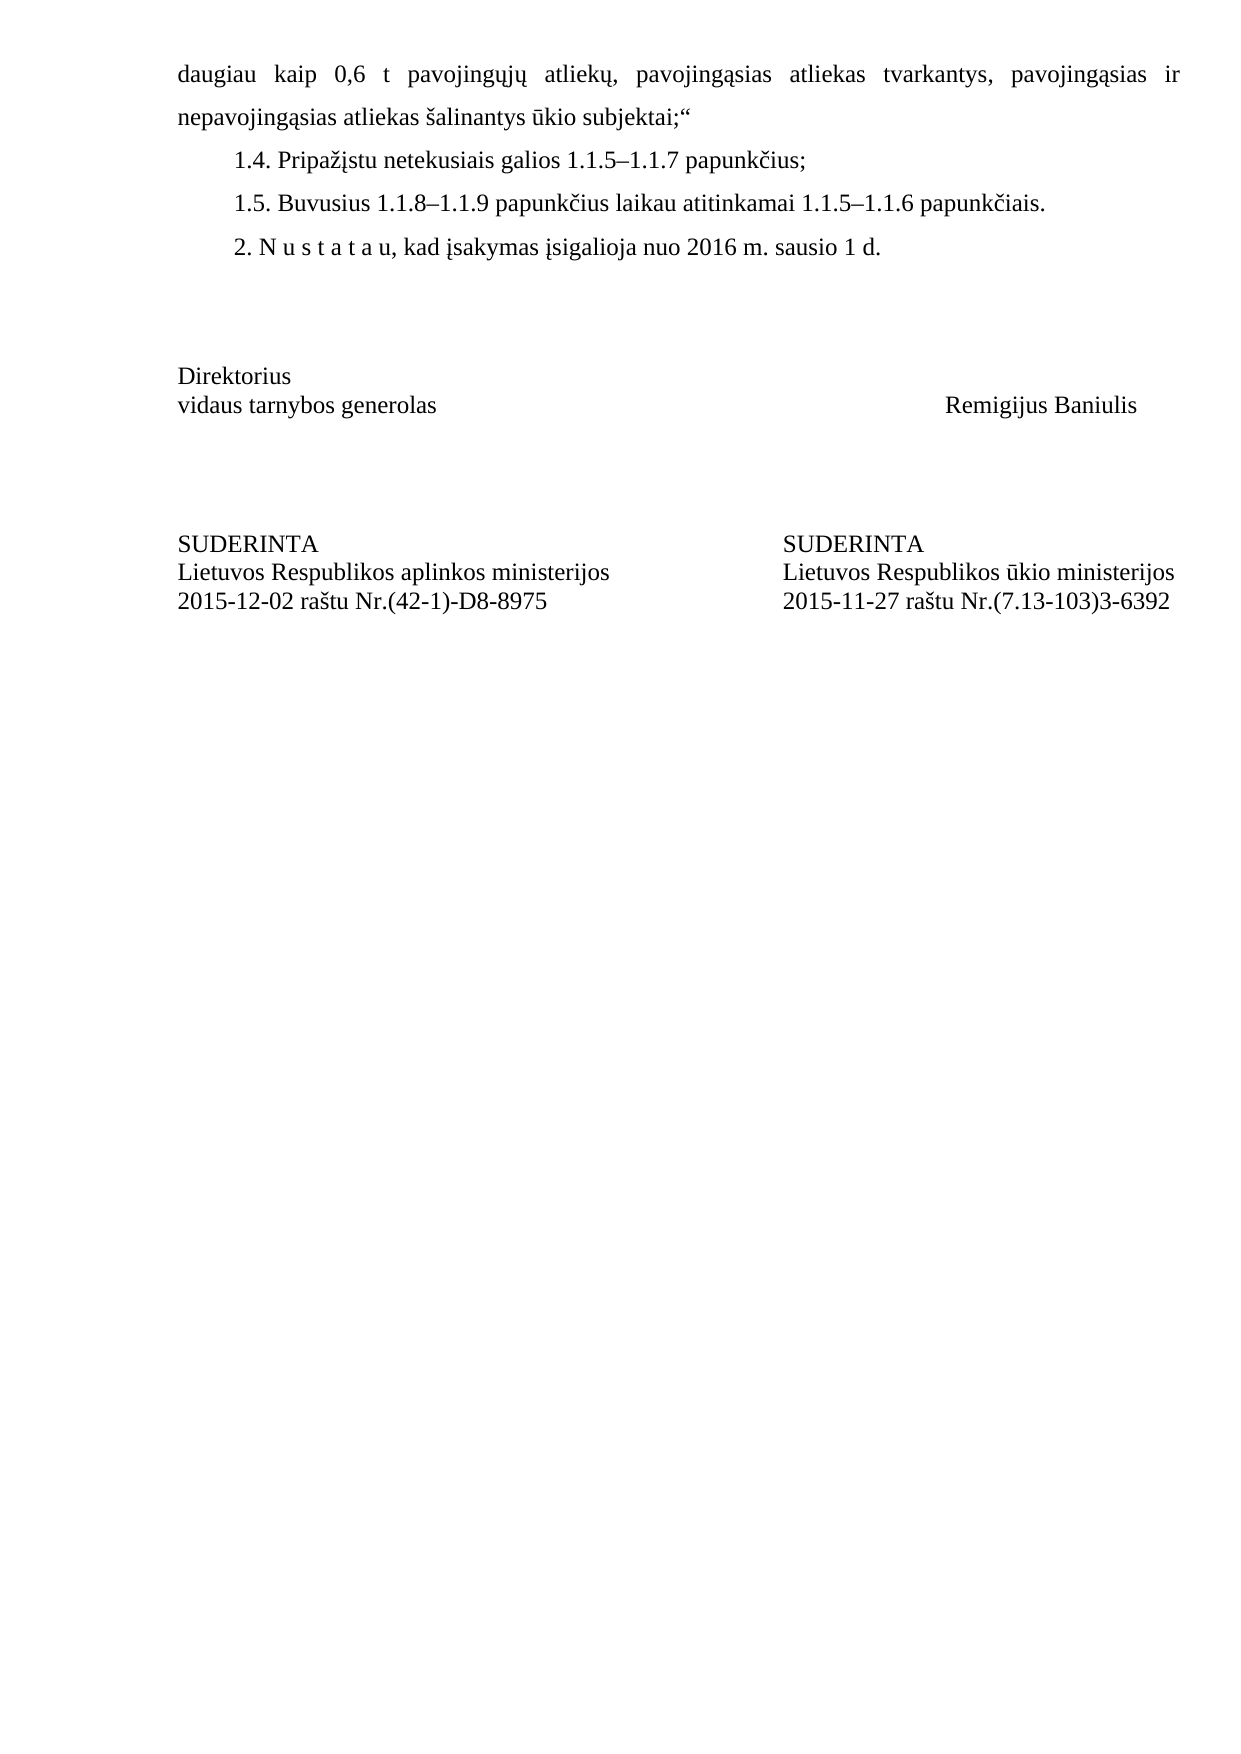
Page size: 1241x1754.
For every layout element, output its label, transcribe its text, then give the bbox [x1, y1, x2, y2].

text daugiau kaip 0,6 t pavojingųjų atliekų, pavojingąsias atliekas tvarkantys, pavojingąsias ir nepavojingąsias atliekas šalinantys ūkio subjektai;“ [177, 59, 1181, 131]
text Lietuvos Respublikos aplinkos ministerijos Lietuvos Respublikos ūkio ministerijos [177, 557, 1181, 586]
text vidaus tarnybos generolas Remigijus Baniulis [177, 390, 1181, 418]
text 2. N u s t a t a u, kad įsakymas įsigalioja nuo 2016 m. sausio 1 d. [177, 232, 1181, 260]
text Direktorius [177, 361, 1181, 390]
text 1.5. Buvusius 1.1.8–1.1.9 papunkčius laikau atitinkamai 1.1.5–1.1.6 papunkčiais. [177, 188, 1181, 217]
text SUDERINTA SUDERINTA [177, 529, 1181, 557]
text 1.4. Pripažįstu netekusiais galios 1.1.5–1.1.7 papunkčius; [177, 145, 1181, 174]
text 2015-12-02 raštu Nr.(42-1)-D8-8975 2015-11-27 raštu Nr.(7.13-103)3-6392 [177, 586, 1181, 615]
